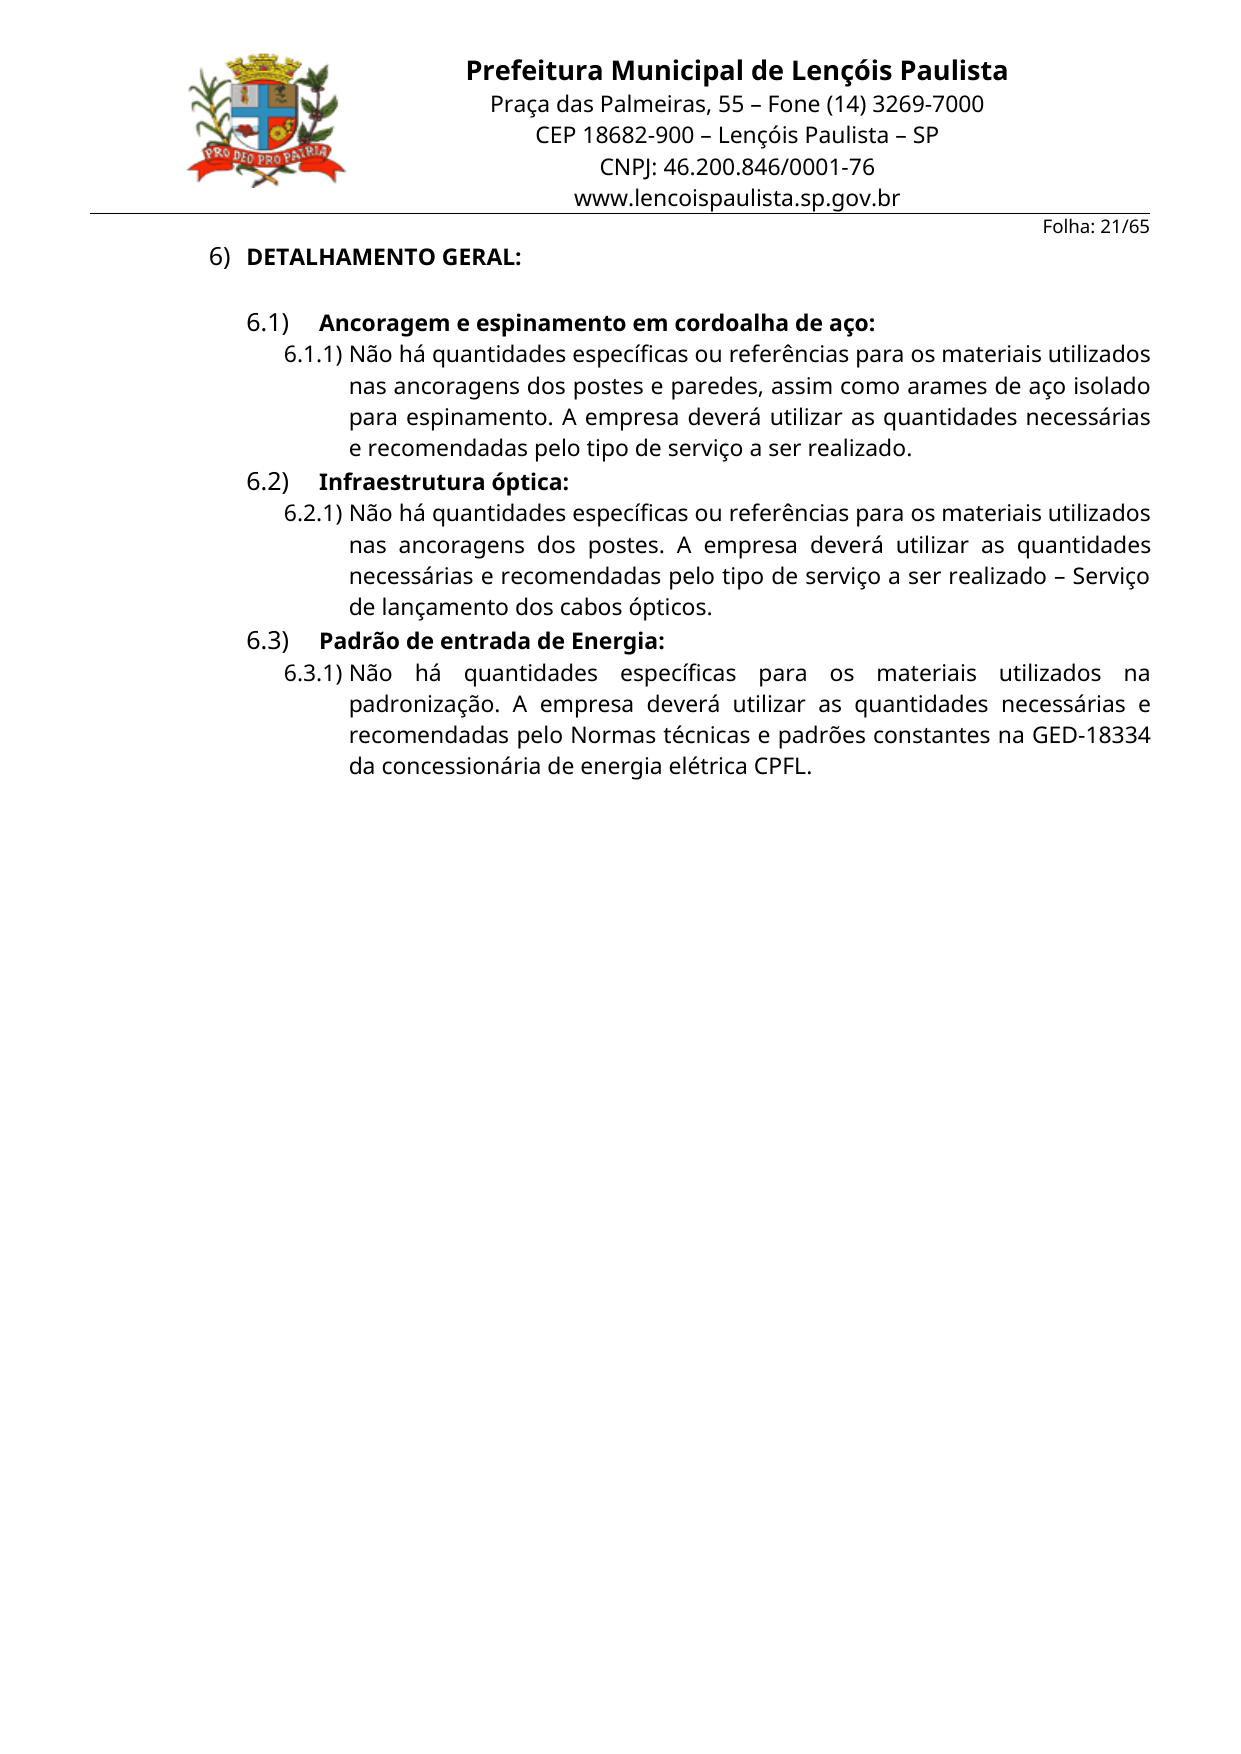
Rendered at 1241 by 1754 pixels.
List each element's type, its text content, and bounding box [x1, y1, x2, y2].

list Não há quantidades específicas ou referências para os materiais utilizados nas ancoragens dos postes. A empresa deverá utilizar as quantidades necessárias e recomendadas pelo tipo de serviço a ser realizado – Serviço de lançamento dos cabos ópticos. [284, 497, 1152, 622]
list DETALHAMENTO GERAL: [209, 239, 1152, 273]
list Padrão de entrada de Energia: [246, 622, 1152, 656]
list Não há quantidades específicas para os materiais utilizados na padronização. A empresa deverá utilizar as quantidades necessárias e recomendadas pelo Normas técnicas e padrões constantes na GED-18334 da concessionária de energia elétrica CPFL. [284, 656, 1152, 781]
picture [184, 51, 348, 188]
list Não há quantidades específicas ou referências para os materiais utilizados nas ancoragens dos postes e paredes, assim como arames de aço isolado para espinamento. A empresa deverá utilizar as quantidades necessárias e recomendadas pelo tipo de serviço a ser realizado. [284, 338, 1152, 463]
list Infraestrutura óptica: [246, 463, 1152, 497]
list Ancoragem e espinamento em cordoalha de aço: [246, 304, 1152, 338]
